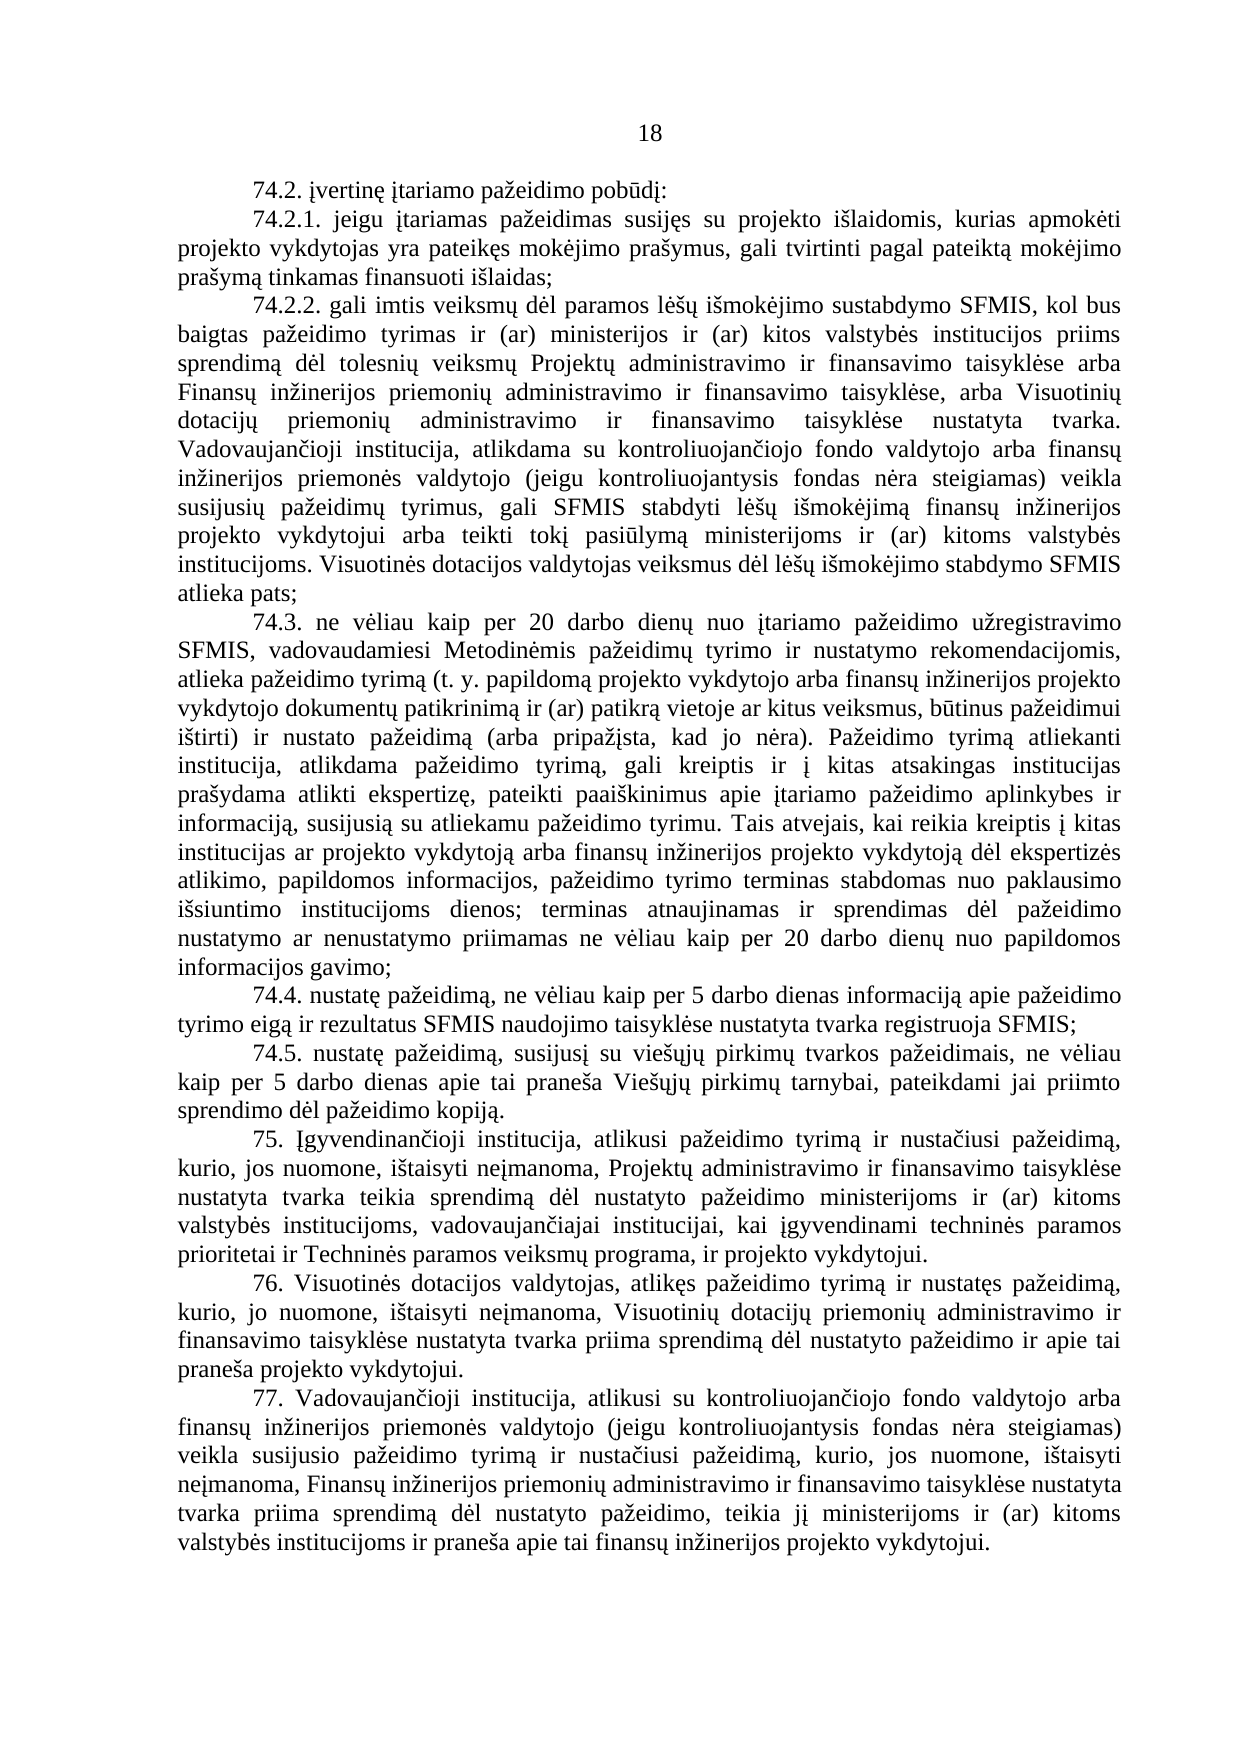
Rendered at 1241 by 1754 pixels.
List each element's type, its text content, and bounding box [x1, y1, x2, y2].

text 74.4. nustatę pažeidimą, ne vėliau kaip per 5 darbo dienas informaciją apie pažeidimo tyrimo eigą ir rezultatus SFMIS naudojimo taisyklėse nustatyta tvarka registruoja SFMIS; [177, 981, 1122, 1038]
text 77. Vadovaujančioji institucija, atlikusi su kontroliuojančiojo fondo valdytojo arba finansų inžinerijos priemonės valdytojo (jeigu kontroliuojantysis fondas nėra steigiamas) veikla susijusio pažeidimo tyrimą ir nustačiusi pažeidimą, kurio, jos nuomone, ištaisyti neįmanoma, Finansų inžinerijos priemonių administravimo ir finansavimo taisyklėse nustatyta tvarka priima sprendimą dėl nustatyto pažeidimo, teikia jį ministerijoms ir (ar) kitoms valstybės institucijoms ir praneša apie tai finansų inžinerijos projekto vykdytojui. [177, 1383, 1122, 1556]
text 74.2.1. jeigu įtariamas pažeidimas susijęs su projekto išlaidomis, kurias apmokėti projekto vykdytojas yra pateikęs mokėjimo prašymus, gali tvirtinti pagal pateiktą mokėjimo prašymą tinkamas finansuoti išlaidas; [177, 204, 1122, 291]
text 74.3. ne vėliau kaip per 20 darbo dienų nuo įtariamo pažeidimo užregistravimo SFMIS, vadovaudamiesi Metodinėmis pažeidimų tyrimo ir nustatymo rekomendacijomis, atlieka pažeidimo tyrimą (t. y. papildomą projekto vykdytojo arba finansų inžinerijos projekto vykdytojo dokumentų patikrinimą ir (ar) patikrą vietoje ar kitus veiksmus, būtinus pažeidimui ištirti) ir nustato pažeidimą (arba pripažįsta, kad jo nėra). Pažeidimo tyrimą atliekanti institucija, atlikdama pažeidimo tyrimą, gali kreiptis ir į kitas atsakingas institucijas prašydama atlikti ekspertizę, pateikti paaiškinimus apie įtariamo pažeidimo aplinkybes ir informaciją, susijusią su atliekamu pažeidimo tyrimu. Tais atvejais, kai reikia kreiptis į kitas institucijas ar projekto vykdytoją arba finansų inžinerijos projekto vykdytoją dėl ekspertizės atlikimo, papildomos informacijos, pažeidimo tyrimo terminas stabdomas nuo paklausimo išsiuntimo institucijoms dienos; terminas atnaujinamas ir sprendimas dėl pažeidimo nustatymo ar nenustatymo priimamas ne vėliau kaip per 20 darbo dienų nuo papildomos informacijos gavimo; [177, 607, 1122, 981]
text 74.5. nustatę pažeidimą, susijusį su viešųjų pirkimų tvarkos pažeidimais, ne vėliau kaip per 5 darbo dienas apie tai praneša Viešųjų pirkimų tarnybai, pateikdami jai priimto sprendimo dėl pažeidimo kopiją. [177, 1038, 1122, 1124]
text 75. Įgyvendinančioji institucija, atlikusi pažeidimo tyrimą ir nustačiusi pažeidimą, kurio, jos nuomone, ištaisyti neįmanoma, Projektų administravimo ir finansavimo taisyklėse nustatyta tvarka teikia sprendimą dėl nustatyto pažeidimo ministerijoms ir (ar) kitoms valstybės institucijoms, vadovaujančiajai institucijai, kai įgyvendinami techninės paramos prioritetai ir Techninės paramos veiksmų programa, ir projekto vykdytojui. [177, 1124, 1122, 1268]
text 74.2. įvertinę įtariamo pažeidimo pobūdį: [177, 176, 1122, 204]
text 74.2.2. gali imtis veiksmų dėl paramos lėšų išmokėjimo sustabdymo SFMIS, kol bus baigtas pažeidimo tyrimas ir (ar) ministerijos ir (ar) kitos valstybės institucijos priims sprendimą dėl tolesnių veiksmų Projektų administravimo ir finansavimo taisyklėse arba Finansų inžinerijos priemonių administravimo ir finansavimo taisyklėse, arba Visuotinių dotacijų priemonių administravimo ir finansavimo taisyklėse nustatyta tvarka. Vadovaujančioji institucija, atlikdama su kontroliuojančiojo fondo valdytojo arba finansų inžinerijos priemonės valdytojo (jeigu kontroliuojantysis fondas nėra steigiamas) veikla susijusių pažeidimų tyrimus, gali SFMIS stabdyti lėšų išmokėjimą finansų inžinerijos projekto vykdytojui arba teikti tokį pasiūlymą ministerijoms ir (ar) kitoms valstybės institucijoms. Visuotinės dotacijos valdytojas veiksmus dėl lėšų išmokėjimo stabdymo SFMIS atlieka pats; [177, 291, 1122, 607]
text 76. Visuotinės dotacijos valdytojas, atlikęs pažeidimo tyrimą ir nustatęs pažeidimą, kurio, jo nuomone, ištaisyti neįmanoma, Visuotinių dotacijų priemonių administravimo ir finansavimo taisyklėse nustatyta tvarka priima sprendimą dėl nustatyto pažeidimo ir apie tai praneša projekto vykdytojui. [177, 1268, 1122, 1383]
